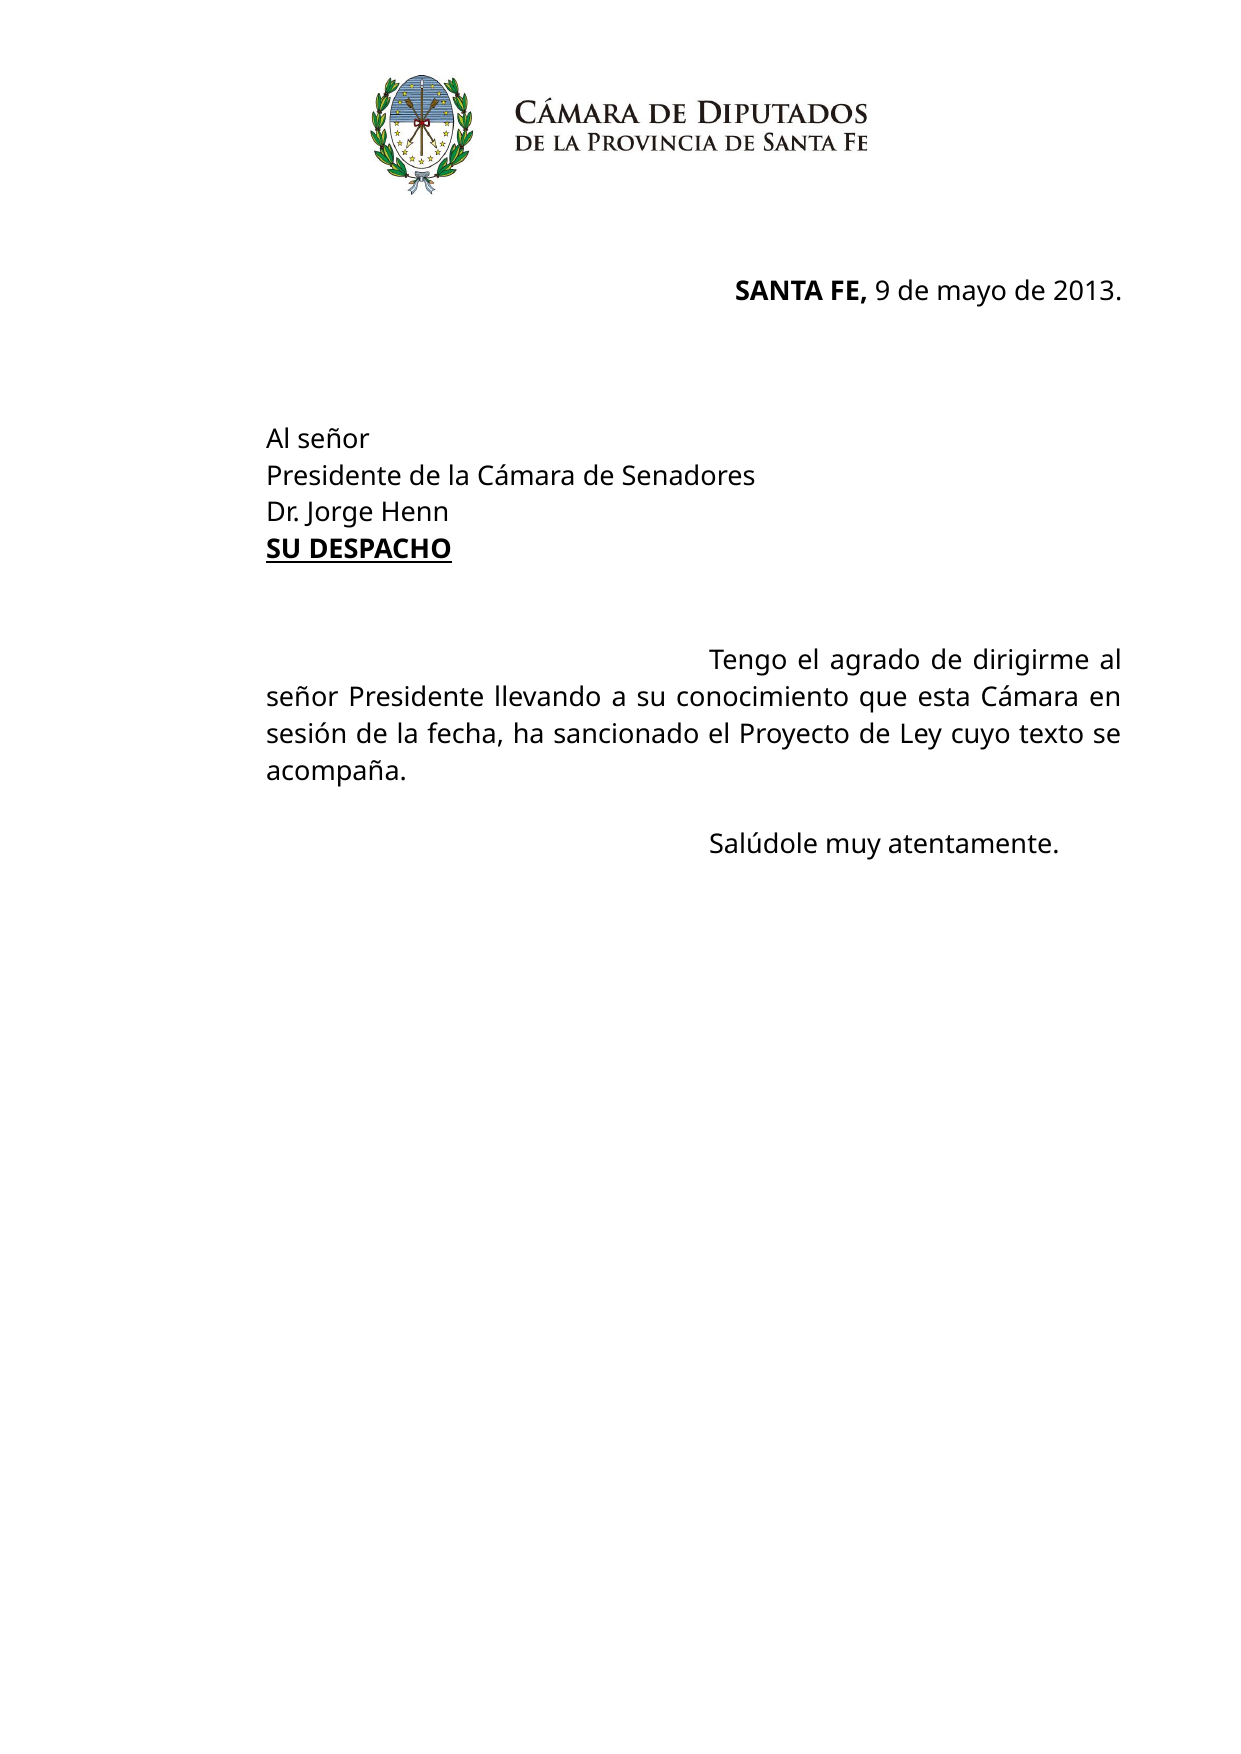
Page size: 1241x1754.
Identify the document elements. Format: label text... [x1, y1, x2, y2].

text SANTA FE, 9 de mayo de 2013. [266, 272, 1122, 308]
text SU DESPACHO [266, 530, 1122, 567]
text Salúdole muy atentamente. [266, 825, 1122, 862]
picture [370, 75, 868, 199]
text Al señor [266, 419, 1122, 456]
text Dr. Jorge Henn [266, 493, 1122, 530]
text Presidente de la Cámara de Senadores [266, 456, 1122, 493]
text Tengo el agrado de dirigirme al señor Presidente llevando a su conocimiento que esta Cámara en sesión de la fecha, ha sancionado el Proyecto de Ley cuyo texto se acompaña. [266, 640, 1122, 788]
